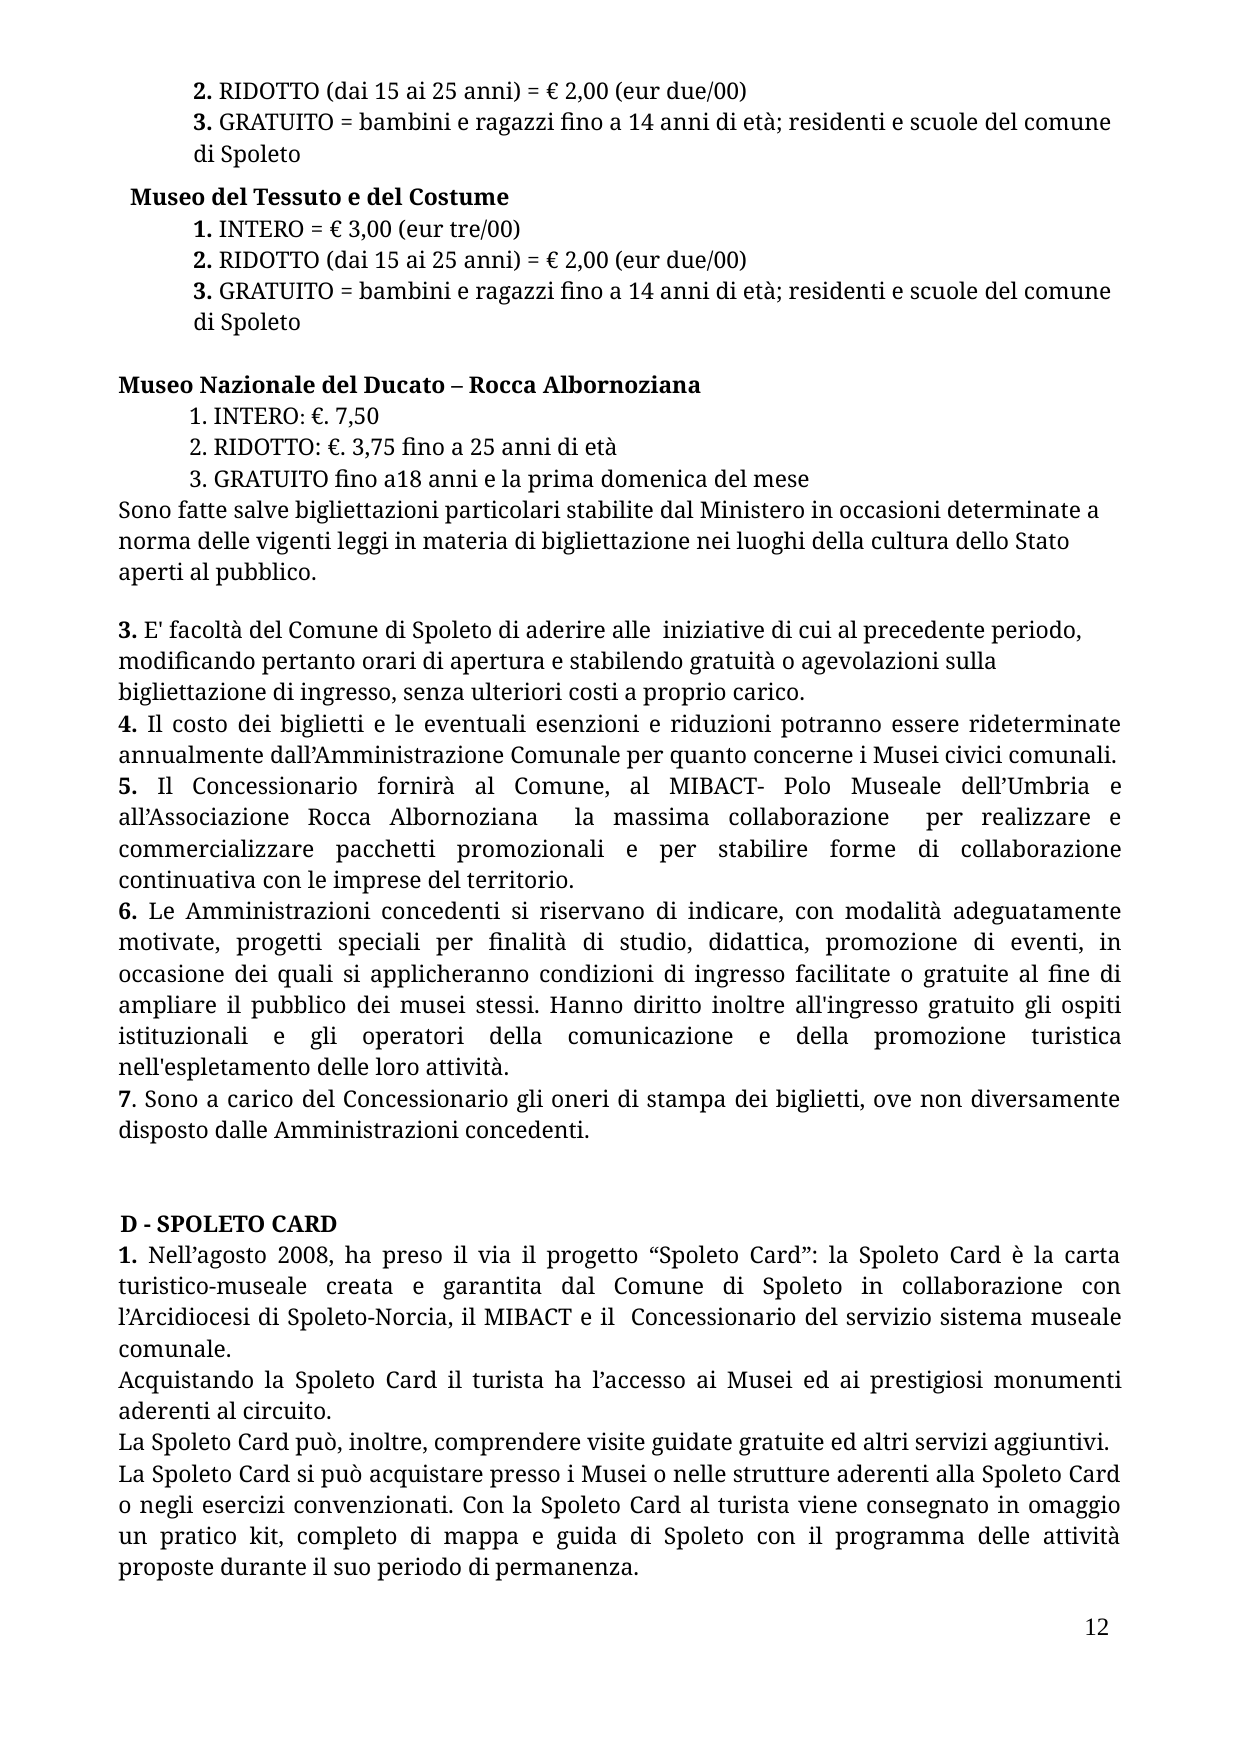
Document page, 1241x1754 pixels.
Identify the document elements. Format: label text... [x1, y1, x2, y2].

text 2. RIDOTTO: €. 3,75 fino a 25 anni di età [189, 431, 1123, 462]
text 4. Il costo dei biglietti e le eventuali esenzioni e riduzioni potranno essere rideterminate annualmente dall’Amministrazione Comunale per quanto concerne i Musei civici comunali. [118, 708, 1123, 770]
text 3. E' facoltà del Comune di Spoleto di aderire alle iniziative di cui al precedente periodo, modificando pertanto orari di apertura e stabilendo gratuità o agevolazioni sulla bigliettazione di ingresso, senza ulteriori costi a proprio carico. [118, 614, 1123, 708]
text La Spoleto Card può, inoltre, comprendere visite guidate gratuite ed altri servizi aggiuntivi. [118, 1426, 1123, 1458]
text 1. INTERO = € 3,00 (eur tre/00) [193, 212, 1123, 244]
text 6. Le Amministrazioni concedenti si riservano di indicare, con modalità adeguatamente motivate, progetti speciali per finalità di studio, didattica, promozione di eventi, in occasione dei quali si applicheranno condizioni di ingresso facilitate o gratuite al fine di ampliare il pubblico dei musei stessi. Hanno diritto inoltre all'ingresso gratuito gli ospiti istituzionali e gli operatori della comunicazione e della promozione turistica nell'espletamento delle loro attività. [118, 895, 1123, 1083]
text Acquistando la Spoleto Card il turista ha l’accesso ai Musei ed ai prestigiosi monumenti aderenti al circuito. [118, 1364, 1123, 1426]
text Museo Nazionale del Ducato – Rocca Albornoziana [118, 369, 1123, 400]
text 2. RIDOTTO (dai 15 ai 25 anni) = € 2,00 (eur due/00) [193, 75, 1123, 106]
text 2. RIDOTTO (dai 15 ai 25 anni) = € 2,00 (eur due/00) [193, 244, 1123, 275]
text 3. GRATUITO = bambini e ragazzi fino a 14 anni di età; residenti e scuole del comune di Spoleto [193, 275, 1123, 337]
text 7. Sono a carico del Concessionario gli oneri di stampa dei biglietti, ove non diversamente disposto dalle Amministrazioni concedenti. [118, 1083, 1123, 1145]
text Museo del Tessuto e del Costume [118, 181, 1123, 212]
text D - SPOLETO CARD [118, 1208, 1123, 1239]
text La Spoleto Card si può acquistare presso i Musei o nelle strutture aderenti alla Spoleto Card o negli esercizi convenzionati. Con la Spoleto Card al turista viene consegnato in omaggio un pratico kit, completo di mappa e guida di Spoleto con il programma delle attività proposte durante il suo periodo di permanenza. [118, 1458, 1123, 1583]
text 5. Il Concessionario fornirà al Comune, al MIBACT- Polo Museale dell’Umbria e all’Associazione Rocca Albornoziana la massima collaborazione per realizzare e commercializzare pacchetti promozionali e per stabilire forme di collaborazione continuativa con le imprese del territorio. [118, 770, 1123, 895]
text 3. GRATUITO = bambini e ragazzi fino a 14 anni di età; residenti e scuole del comune di Spoleto [193, 106, 1123, 169]
text 3. GRATUITO fino a18 anni e la prima domenica del mese [189, 462, 1123, 494]
text 1. Nell’agosto 2008, ha preso il via il progetto “Spoleto Card”: la Spoleto Card è la carta turistico-museale creata e garantita dal Comune di Spoleto in collaborazione con l’Arcidiocesi di Spoleto-Norcia, il MIBACT e il Concessionario del servizio sistema museale comunale. [118, 1239, 1123, 1364]
text 1. INTERO: €. 7,50 [189, 400, 1123, 431]
text Sono fatte salve bigliettazioni particolari stabilite dal Ministero in occasioni determinate a norma delle vigenti leggi in materia di bigliettazione nei luoghi della cultura dello Stato aperti al pubblico. [118, 494, 1123, 587]
